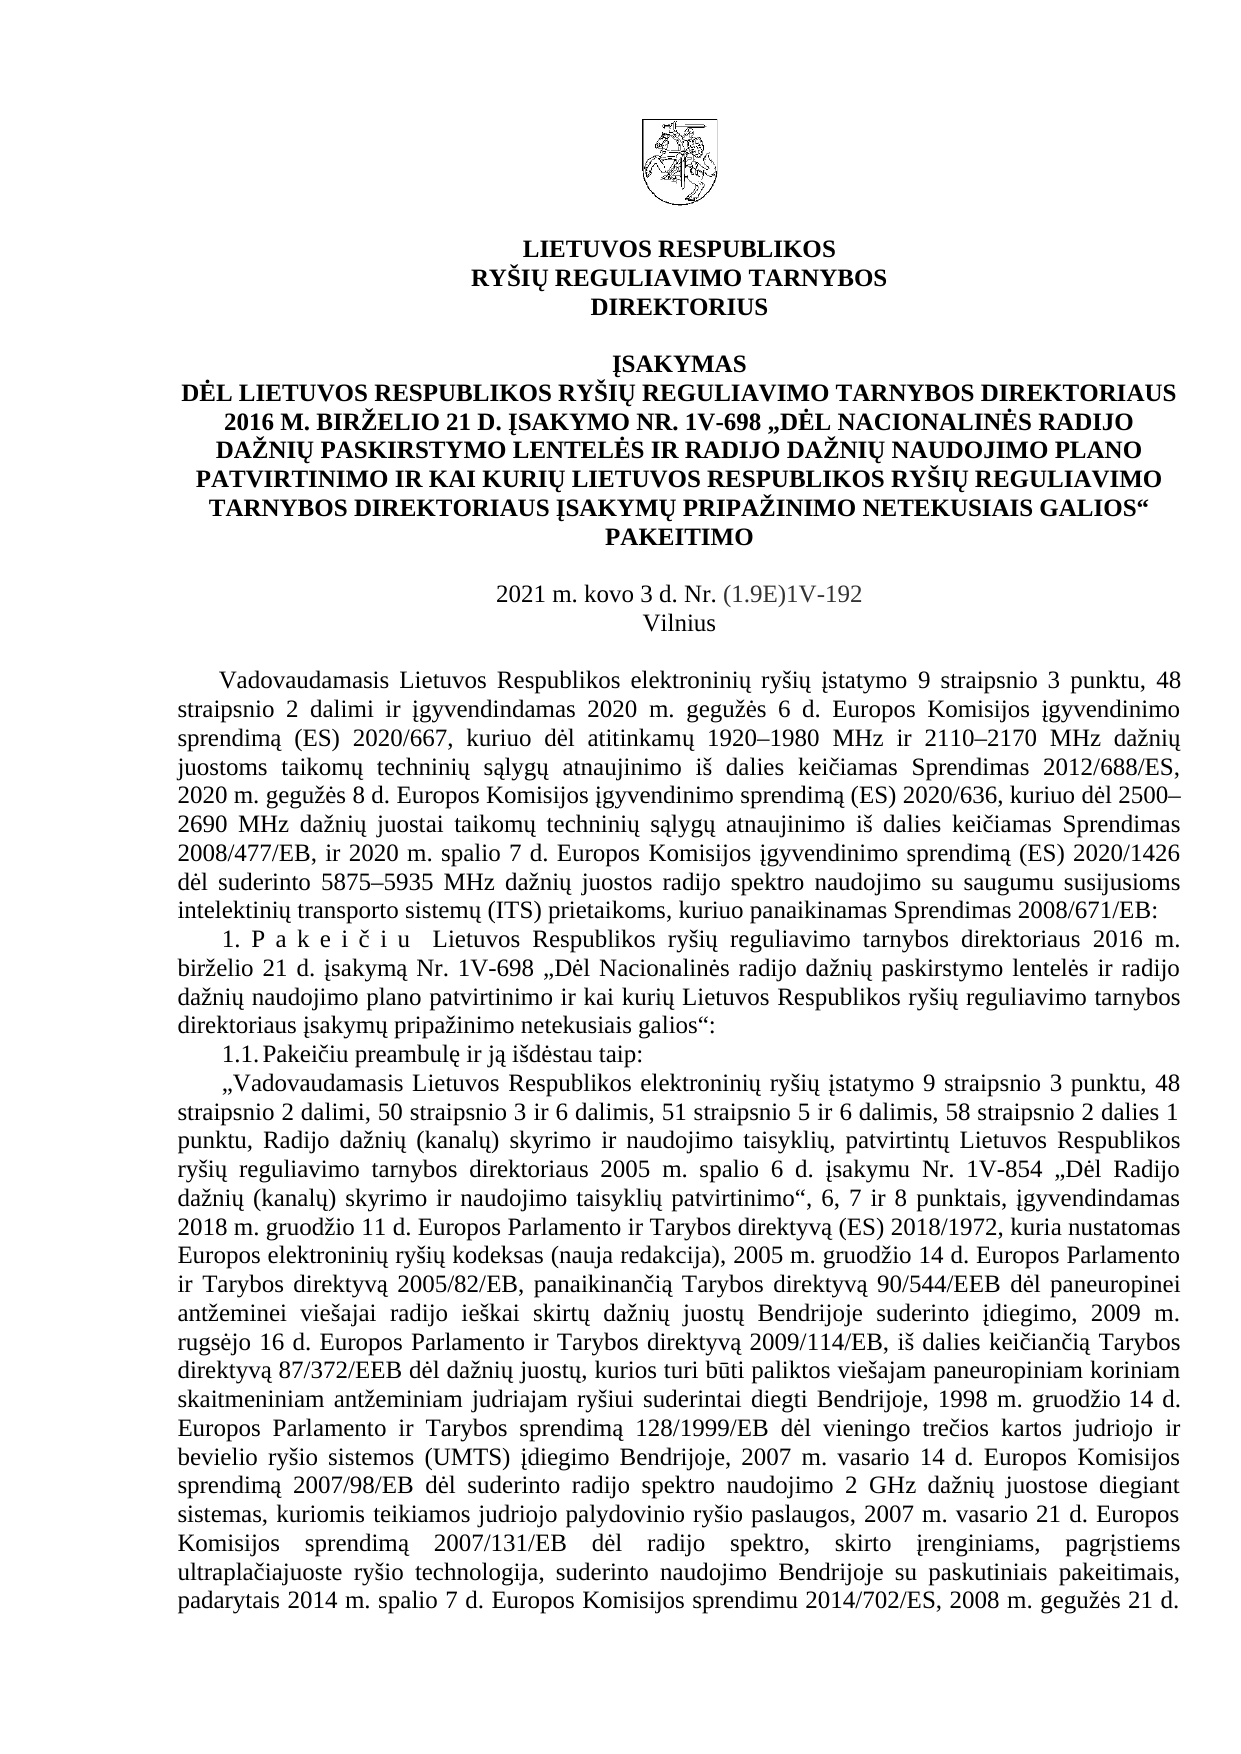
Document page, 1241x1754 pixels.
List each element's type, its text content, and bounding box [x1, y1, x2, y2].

text 1. Pakeičiu Lietuvos Respublikos ryšių reguliavimo tarnybos direktoriaus 2016 m. birželio 21 d. įsakymą Nr. 1V-698 „Dėl Nacionalinės radijo dažnių paskirstymo lentelės ir radijo dažnių naudojimo plano patvirtinimo ir kai kurių Lietuvos Respublikos ryšių reguliavimo tarnybos direktoriaus įsakymų pripažinimo netekusiais galios“: [177, 924, 1181, 1039]
text 1.1. Pakeičiu preambulę ir ją išdėstau taip: [222, 1039, 1181, 1068]
text ĮSAKYMAS [177, 349, 1181, 378]
text RYŠIŲ REGULIAVIMO TARNYBOS [177, 263, 1181, 292]
text Vilnius [177, 608, 1181, 637]
text „Vadovaudamasis Lietuvos Respublikos elektroninių ryšių įstatymo 9 straipsnio 3 punktu, 48 straipsnio 2 dalimi, 50 straipsnio 3 ir 6 dalimis, 51 straipsnio 5 ir 6 dalimis, 58 straipsnio 2 dalies 1 punktu, Radijo dažnių (kanalų) skyrimo ir naudojimo taisyklių, patvirtintų Lietuvos Respublikos ryšių reguliavimo tarnybos direktoriaus 2005 m. spalio 6 d. įsakymu Nr. 1V-854 „Dėl Radijo dažnių (kanalų) skyrimo ir naudojimo taisyklių patvirtinimo“, 6, 7 ir 8 punktais, įgyvendindamas 2018 m. gruodžio 11 d. Europos Parlamento ir Tarybos direktyvą (ES) 2018/1972, kuria nustatomas Europos elektroninių ryšių kodeksas (nauja redakcija), 2005 m. gruodžio 14 d. Europos Parlamento ir Tarybos direktyvą 2005/82/EB, panaikinančią Tarybos direktyvą 90/544/EEB dėl paneuropinei antžeminei viešajai radijo ieškai skirtų dažnių juostų Bendrijoje suderinto įdiegimo, 2009 m. rugsėjo 16 d. Europos Parlamento ir Tarybos direktyvą 2009/114/EB, iš dalies keičiančią Tarybos direktyvą 87/372/EEB dėl dažnių juostų, kurios turi būti paliktos viešajam paneuropiniam koriniam skaitmeniniam antžeminiam judriajam ryšiui suderintai diegti Bendrijoje, 1998 m. gruodžio 14 d. Europos Parlamento ir Tarybos sprendimą 128/1999/EB dėl vieningo trečios kartos judriojo ir bevielio ryšio sistemos (UMTS) įdiegimo Bendrijoje, 2007 m. vasario 14 d. Europos Komisijos sprendimą 2007/98/EB dėl suderinto radijo spektro naudojimo 2 GHz dažnių juostose diegiant sistemas, kuriomis teikiamos judriojo palydovinio ryšio paslaugos, 2007 m. vasario 21 d. Europos Komisijos sprendimą 2007/131/EB dėl radijo spektro, skirto įrenginiams, pagrįstiems ultraplačiajuoste ryšio technologija, suderinto naudojimo Bendrijoje su paskutiniais pakeitimais, padarytais 2014 m. spalio 7 d. Europos Komisijos sprendimu 2014/702/ES, 2008 m. gegužės 21 d. [177, 1068, 1181, 1614]
text LIETUVOS RESPUBLIKOS [177, 234, 1181, 263]
text 2021 m. kovo 3 d. Nr. (1.9E)1V-192 [177, 579, 1181, 608]
text DIREKTORIUS [177, 292, 1181, 321]
text Vadovaudamasis Lietuvos Respublikos elektroninių ryšių įstatymo 9 straipsnio 3 punktu, 48 straipsnio 2 dalimi ir įgyvendindamas 2020 m. gegužės 6 d. Europos Komisijos įgyvendinimo sprendimą (ES) 2020/667, kuriuo dėl atitinkamų 1920–1980 MHz ir 2110–2170 MHz dažnių juostoms taikomų techninių sąlygų atnaujinimo iš dalies keičiamas Sprendimas 2012/688/ES, 2020 m. gegužės 8 d. Europos Komisijos įgyvendinimo sprendimą (ES) 2020/636, kuriuo dėl 2500–2690 MHz dažnių juostai taikomų techninių sąlygų atnaujinimo iš dalies keičiamas Sprendimas 2008/477/EB, ir 2020 m. spalio 7 d. Europos Komisijos įgyvendinimo sprendimą (ES) 2020/1426 dėl suderinto 5875–5935 MHz dažnių juostos radijo spektro naudojimo su saugumu susijusioms intelektinių transporto sistemų (ITS) prietaikoms, kuriuo panaikinamas Sprendimas 2008/671/EB: [177, 666, 1181, 924]
text DĖL LIETUVOS RESPUBLIKOS RYŠIŲ REGULIavimo tarnybos direktoriaus 2016 m. BIRŽELio 21 d. įsakymo nr. 1v-698 „DĖL NACIONALINĖS RADIJO DAŽNIŲ PASKIRSTYMO LENTELĖS IR RADIJO DAŽNIŲ NAUDOJIMO PLANO PATVIRTINIMO IR KAI KURIŲ LIETUVOS RESPUBLIKOS RYŠIŲ REGULIAVIMO TARNYBOS DIREKTORIAUS ĮSAKYMŲ PRIPAŽINIMO NETEKUSIAIS GALIOS“ pakeitimo [177, 378, 1181, 551]
